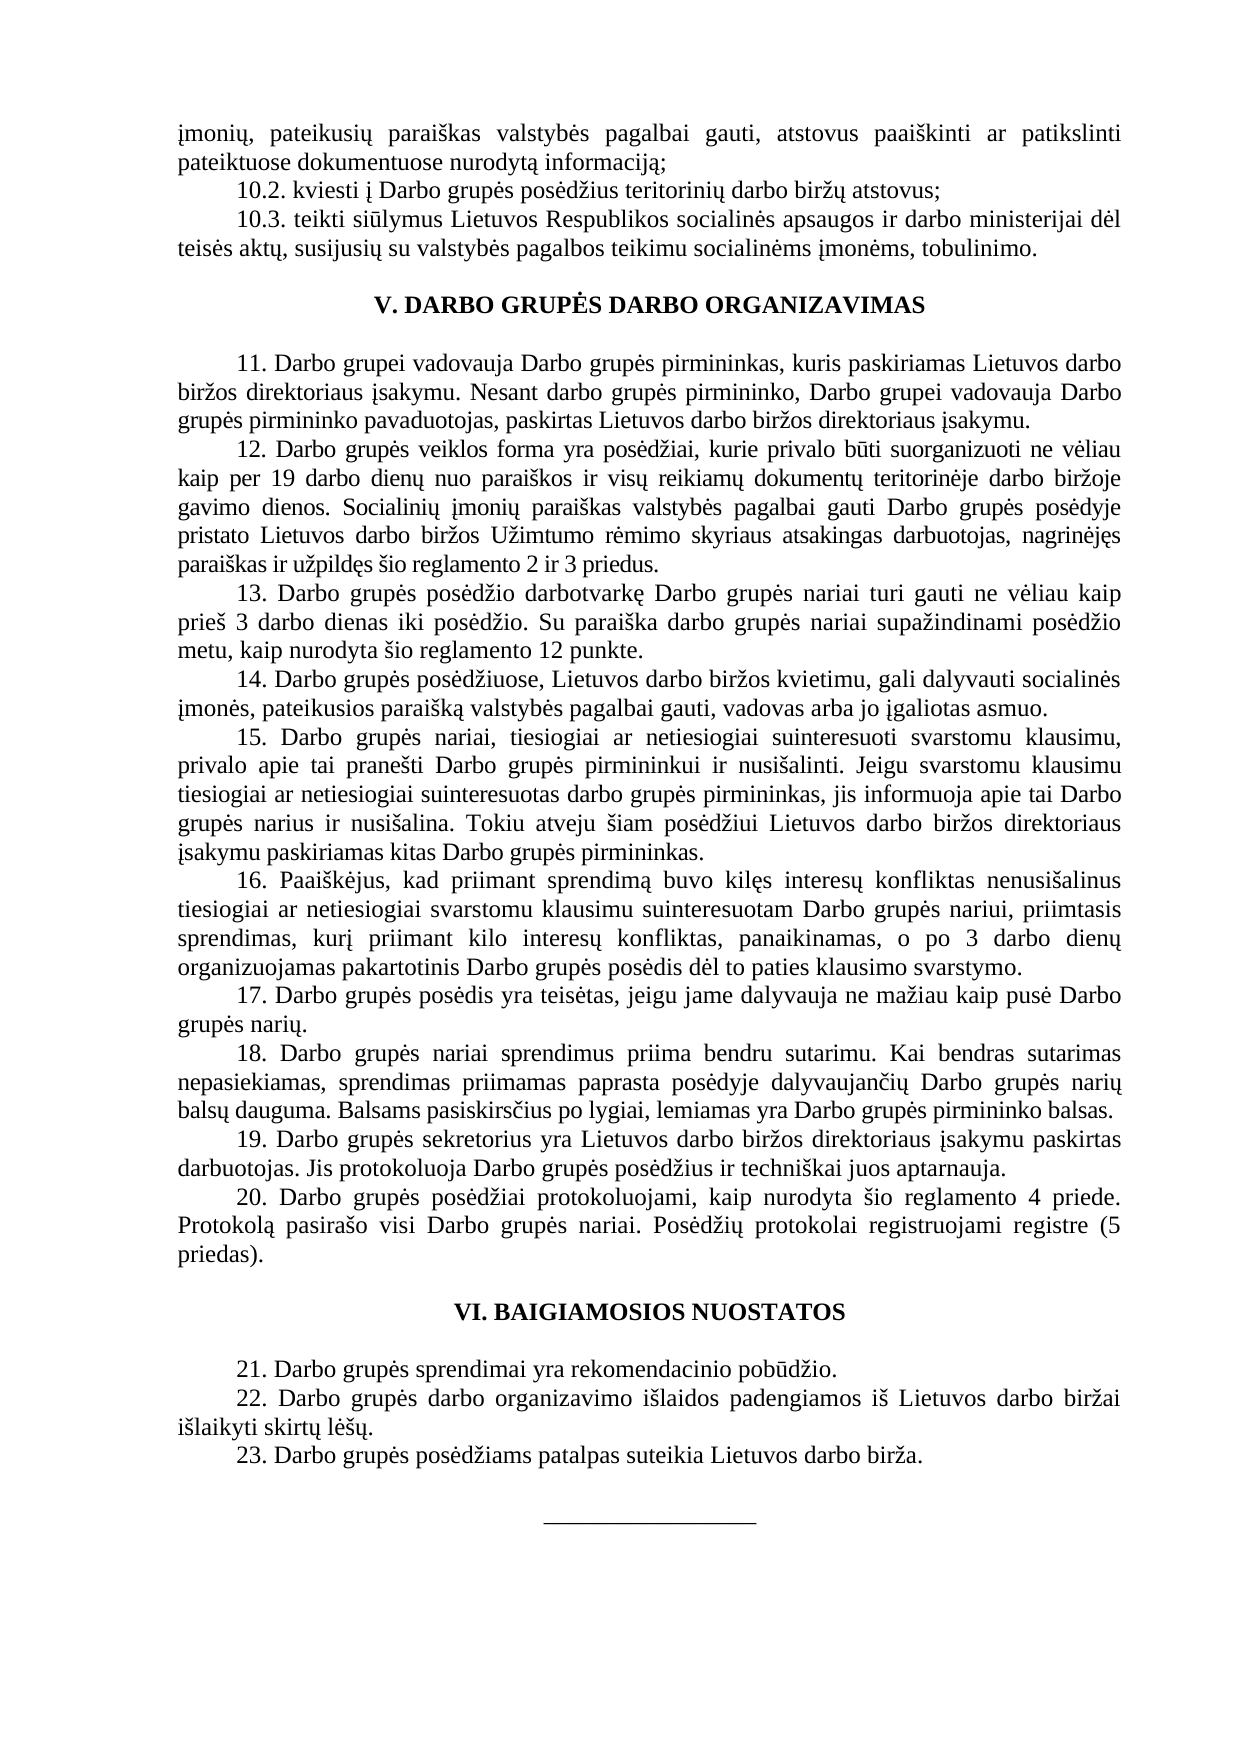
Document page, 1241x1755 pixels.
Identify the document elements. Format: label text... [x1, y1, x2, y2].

text įmonių, pateikusių paraiškas valstybės pagalbai gauti, atstovus paaiškinti ar patikslinti pateiktuose dokumentuose nurodytą informaciją; [177, 118, 1122, 176]
text 20. Darbo grupės posėdžiai protokoluojami, kaip nurodyta šio reglamento 4 priede. Protokolą pasirašo visi Darbo grupės nariai. Posėdžių protokolai registruojami registre (5 priedas). [177, 1182, 1122, 1268]
text 17. Darbo grupės posėdis yra teisėtas, jeigu jame dalyvauja ne mažiau kaip pusė Darbo grupės narių. [177, 981, 1122, 1038]
text 15. Darbo grupės nariai, tiesiogiai ar netiesiogiai suinteresuoti svarstomu klausimu, privalo apie tai pranešti Darbo grupės pirmininkui ir nusišalinti. Jeigu svarstomu klausimu tiesiogiai ar netiesiogiai suinteresuotas darbo grupės pirmininkas, jis informuoja apie tai Darbo grupės narius ir nusišalina. Tokiu atveju šiam posėdžiui Lietuvos darbo biržos direktoriaus įsakymu paskiriamas kitas Darbo grupės pirmininkas. [177, 722, 1122, 866]
text 16. Paaiškėjus, kad priimant sprendimą buvo kilęs interesų konfliktas nenusišalinus tiesiogiai ar netiesiogiai svarstomu klausimu suinteresuotam Darbo grupės nariui, priimtasis sprendimas, kurį priimant kilo interesų konfliktas, panaikinamas, o po 3 darbo dienų organizuojamas pakartotinis Darbo grupės posėdis dėl to paties klausimo svarstymo. [177, 866, 1122, 981]
text 10.2. kviesti į Darbo grupės posėdžius teritorinių darbo biržų atstovus; [177, 176, 1122, 204]
text 13. Darbo grupės posėdžio darbotvarkę Darbo grupės nariai turi gauti ne vėliau kaip prieš 3 darbo dienas iki posėdžio. Su paraiška darbo grupės nariai supažindinami posėdžio metu, kaip nurodyta šio reglamento 12 punkte. [177, 578, 1122, 664]
text 12. Darbo grupės veiklos forma yra posėdžiai, kurie privalo būti suorganizuoti ne vėliau kaip per 19 darbo dienų nuo paraiškos ir visų reikiamų dokumentų teritorinėje darbo biržoje gavimo dienos. Socialinių įmonių paraiškas valstybės pagalbai gauti Darbo grupės posėdyje pristato Lietuvos darbo biržos Užimtumo rėmimo skyriaus atsakingas darbuotojas, nagrinėjęs paraiškas ir užpildęs šio reglamento 2 ir 3 priedus. [177, 434, 1122, 578]
text 23. Darbo grupės posėdžiams patalpas suteikia Lietuvos darbo birža. [177, 1441, 1122, 1469]
text 14. Darbo grupės posėdžiuose, Lietuvos darbo biržos kvietimu, gali dalyvauti socialinės įmonės, pateikusios paraišką valstybės pagalbai gauti, vadovas arba jo įgaliotas asmuo. [177, 664, 1122, 722]
text 21. Darbo grupės sprendimai yra rekomendacinio pobūdžio. [177, 1354, 1122, 1383]
text 10.3. teikti siūlymus Lietuvos Respublikos socialinės apsaugos ir darbo ministerijai dėl teisės aktų, susijusių su valstybės pagalbos teikimu socialinėms įmonėms, tobulinimo. [177, 204, 1122, 262]
text VI. BAIGIAMOSIOS NUOSTATOS [177, 1297, 1122, 1326]
text _________________ [177, 1498, 1122, 1527]
text V. DARBO GRUPĖS DARBO ORGANIZAVIMAS [177, 291, 1122, 319]
text 22. Darbo grupės darbo organizavimo išlaidos padengiamos iš Lietuvos darbo biržai išlaikyti skirtų lėšų. [177, 1383, 1122, 1441]
text 18. Darbo grupės nariai sprendimus priima bendru sutarimu. Kai bendras sutarimas nepasiekiamas, sprendimas priimamas paprasta posėdyje dalyvaujančių Darbo grupės narių balsų dauguma. Balsams pasiskirsčius po lygiai, lemiamas yra Darbo grupės pirmininko balsas. [177, 1038, 1122, 1124]
text 19. Darbo grupės sekretorius yra Lietuvos darbo biržos direktoriaus įsakymu paskirtas darbuotojas. Jis protokoluoja Darbo grupės posėdžius ir techniškai juos aptarnauja. [177, 1124, 1122, 1182]
text 11. Darbo grupei vadovauja Darbo grupės pirmininkas, kuris paskiriamas Lietuvos darbo biržos direktoriaus įsakymu. Nesant darbo grupės pirmininko, Darbo grupei vadovauja Darbo grupės pirmininko pavaduotojas, paskirtas Lietuvos darbo biržos direktoriaus įsakymu. [177, 348, 1122, 434]
